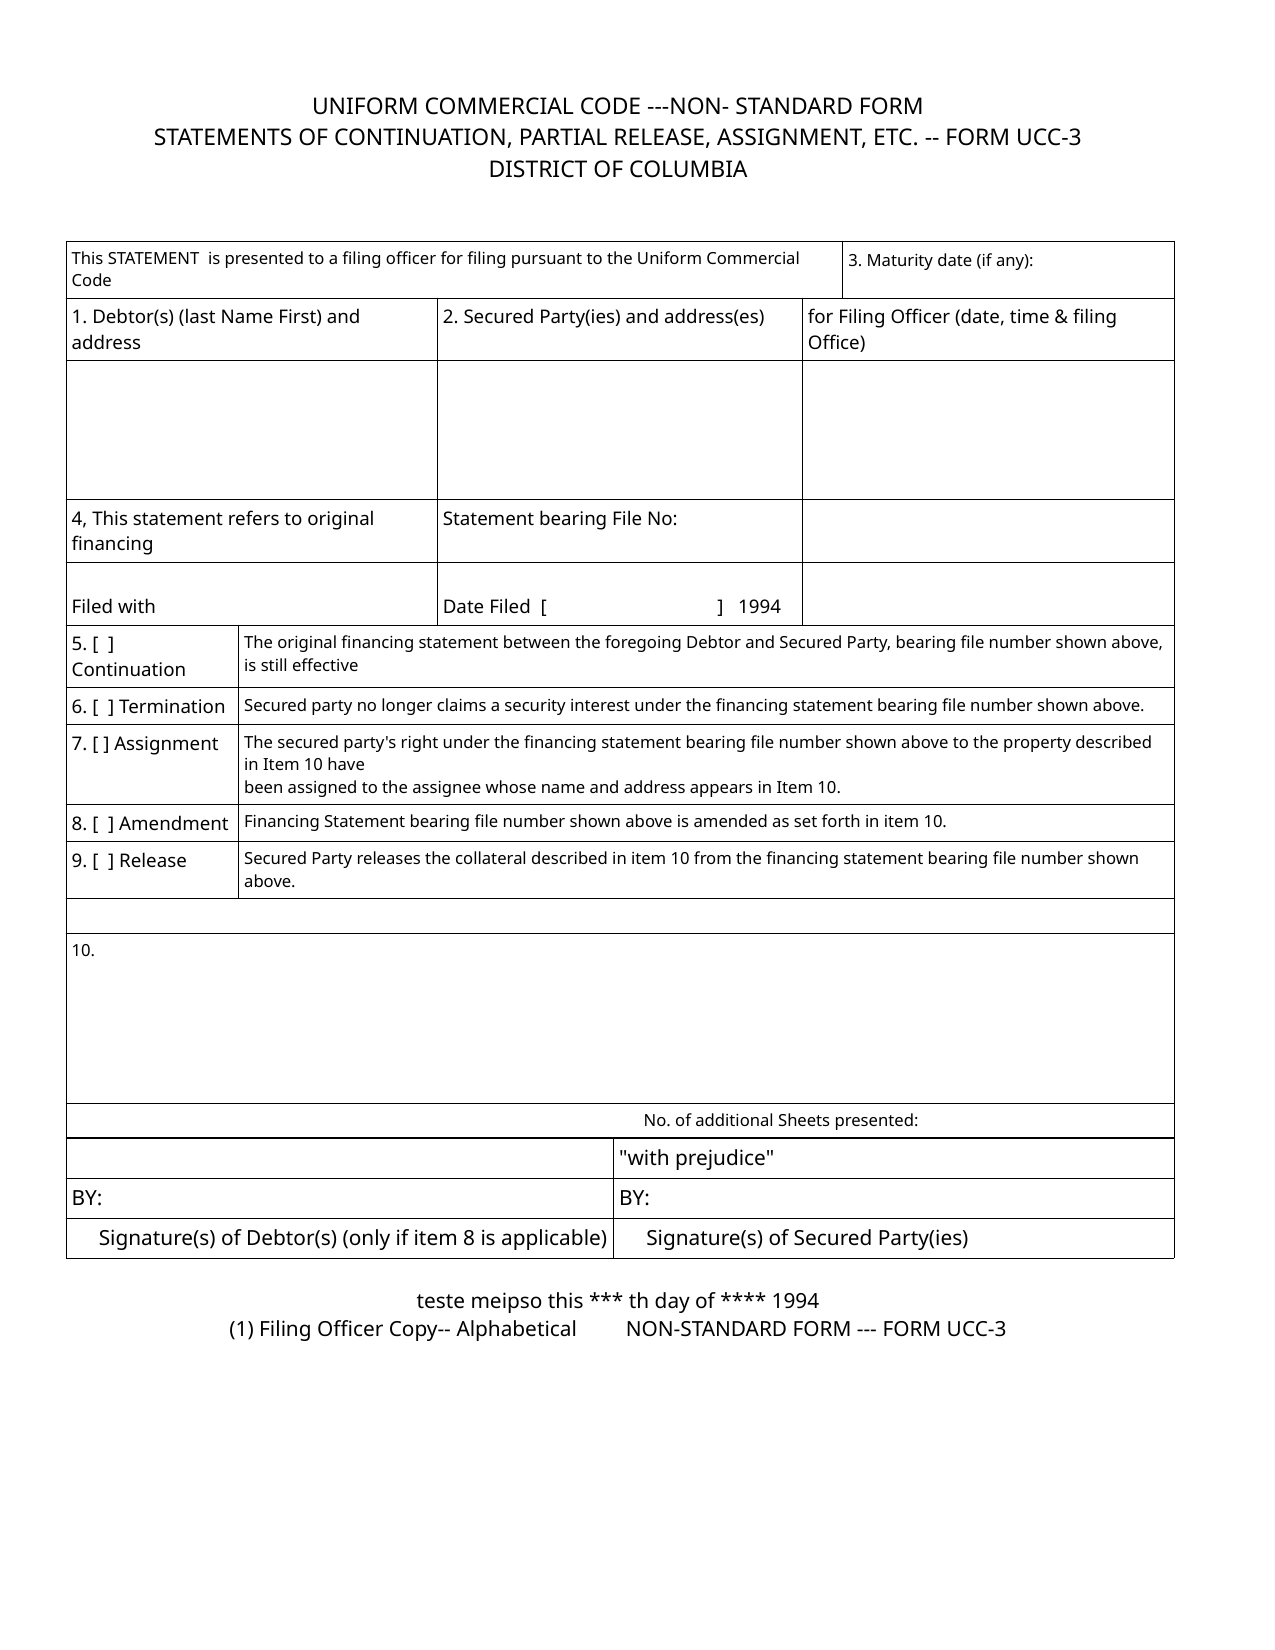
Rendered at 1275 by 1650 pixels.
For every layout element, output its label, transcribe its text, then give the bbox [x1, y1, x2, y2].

table_cell [803, 563, 1174, 624]
table_cell Signature(s) of Secured Party(ies) [614, 1219, 1174, 1257]
table_cell The secured party's right under the financing statement bearing file number shown above to the property described in Item 10 have been assigned to the assignee whose name and address appears in Item 10. [239, 725, 1174, 804]
table_cell Financing Statement bearing file number shown above is amended as set forth in item 10. [239, 805, 1174, 841]
table_cell [67, 361, 437, 499]
text teste meipso this *** th day of **** 1994 [66, 1286, 1170, 1314]
table_header [67, 1139, 613, 1177]
table_header for Filing Officer (date, time & filing Office) [803, 299, 1174, 360]
text STATEMENTS OF CONTINUATION, PARTIAL RELEASE, ASSIGNMENT, ETC. -- FORM UCC-3 [66, 121, 1170, 152]
table_header [67, 899, 1174, 932]
text UNIFORM COMMERCIAL CODE ---NON- STANDARD FORM [66, 90, 1170, 121]
table_cell 6. [ ] Termination [67, 688, 238, 724]
table_cell Secured party no longer claims a security interest under the financing statement bearing file number shown above. [239, 688, 1174, 724]
table_cell Signature(s) of Debtor(s) (only if item 8 is applicable) [67, 1219, 613, 1257]
table_cell Date Filed [ ] 1994 [438, 563, 802, 624]
table_header This STATEMENT is presented to a filing officer for filing pursuant to the Uniform Commercial Code [67, 242, 842, 297]
table_cell 7. [ ] Assignment [67, 725, 238, 804]
table_cell Filed with [67, 563, 437, 624]
table_header The original financing statement between the foregoing Debtor and Secured Party, bearing file number shown above, is still effective [239, 626, 1174, 687]
table_cell No. of additional Sheets presented: [67, 1104, 1174, 1137]
table_cell Secured Party releases the collateral described in item 10 from the financing statement bearing file number shown above. [239, 842, 1174, 898]
table_cell [803, 361, 1174, 499]
table_header 2. Secured Party(ies) and address(es) [438, 299, 802, 360]
table_cell BY: [67, 1179, 613, 1217]
text DISTRICT OF COLUMBIA [66, 152, 1170, 184]
table_header 5. [ ] Continuation [67, 626, 238, 687]
table_cell 8. [ ] Amendment [67, 805, 238, 841]
table_header "with prejudice" [614, 1139, 1174, 1177]
table_cell 9. [ ] Release [67, 842, 238, 898]
table_cell BY: [614, 1179, 1174, 1217]
table_cell Statement bearing File No: [438, 500, 802, 562]
table_cell 4, This statement refers to original financing [67, 500, 437, 562]
table_header 1. Debtor(s) (last Name First) and address [67, 299, 437, 360]
table_header 3. Maturity date (if any): [843, 242, 1174, 297]
text (1) Filing Officer Copy-- Alphabetical NON-STANDARD FORM --- FORM UCC-3 [66, 1314, 1170, 1343]
table_cell [803, 500, 1174, 562]
table_cell [438, 361, 802, 499]
table_cell 10. [67, 934, 1174, 1103]
